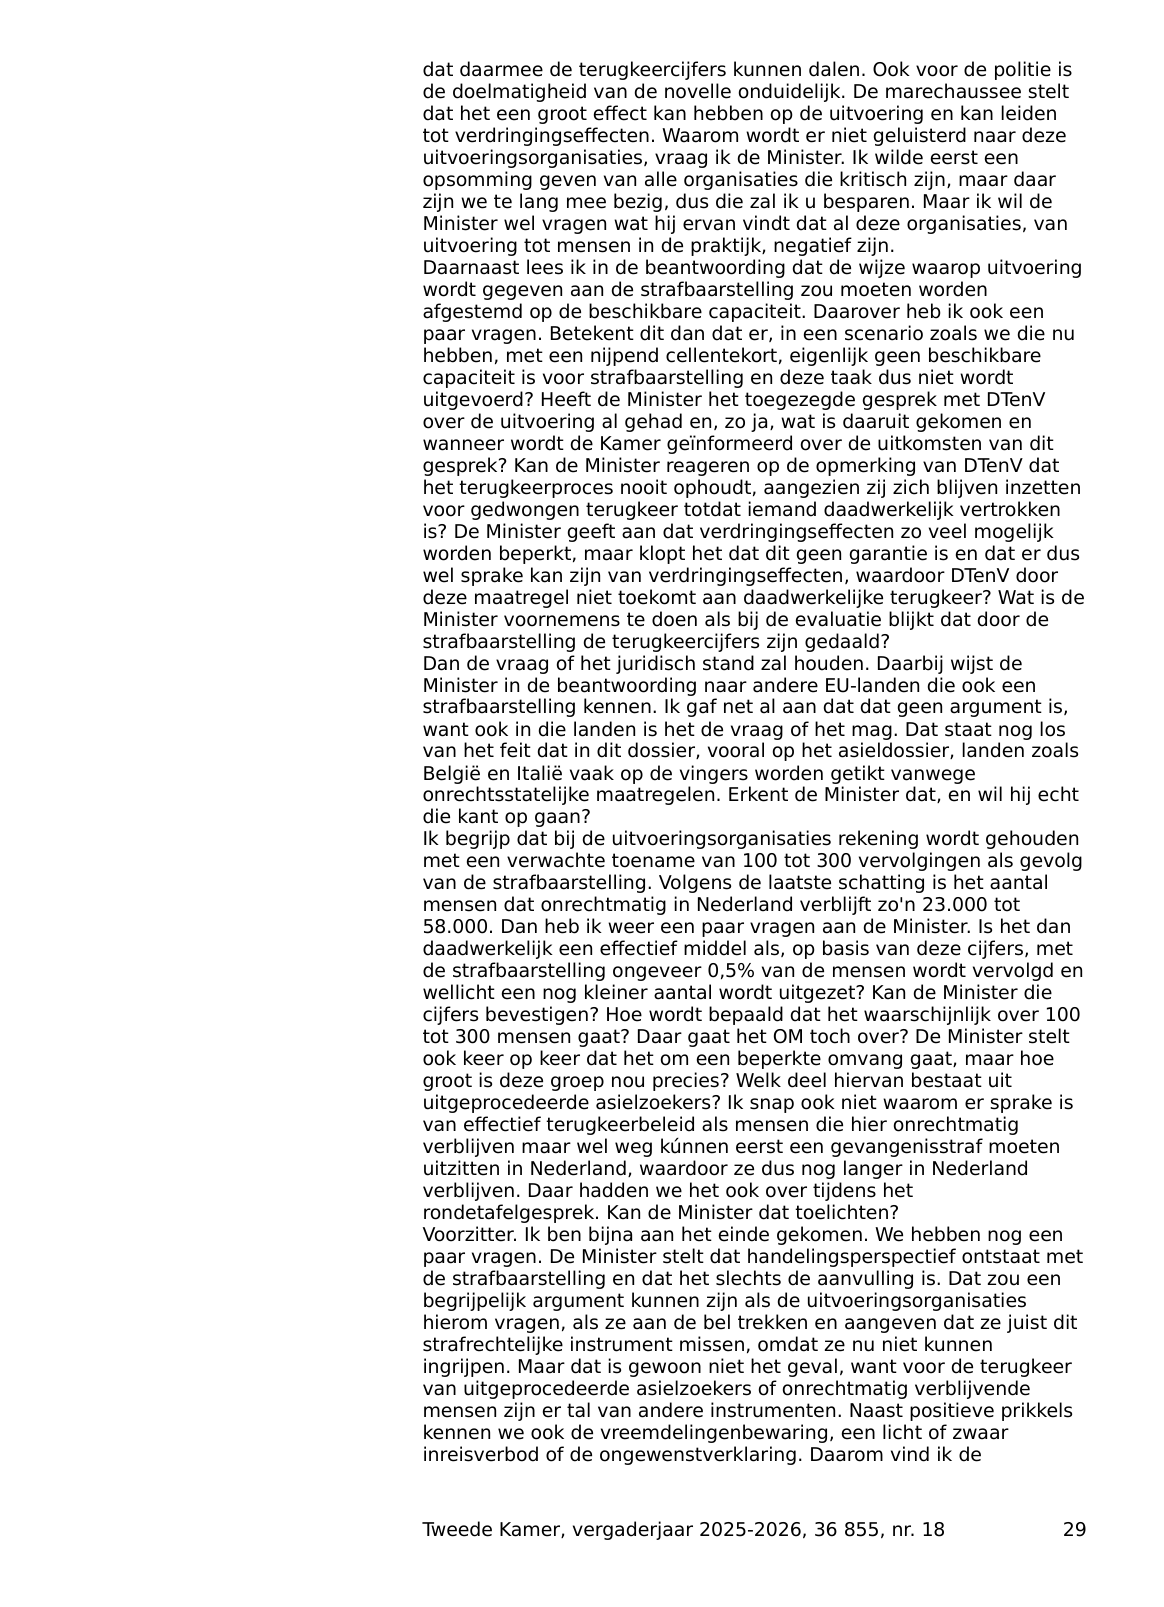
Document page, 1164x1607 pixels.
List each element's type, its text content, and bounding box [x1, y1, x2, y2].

text Voorzitter. Ik ben bijna aan het einde gekomen. We hebben nog een paar vragen. De Minister stelt dat handelingsperspectief ontstaat met de strafbaarstelling en dat het slechts de aanvulling is. Dat zou een begrijpelijk argument kunnen zijn als de uitvoeringsorganisaties hierom vragen, als ze aan de bel trekken en aangeven dat ze juist dit strafrechtelijke instrument missen, omdat ze nu niet kunnen ingrijpen. Maar dat is gewoon niet het geval, want voor de terugkeer van uitgeprocedeerde asielzoekers of onrechtmatig verblijvende mensen zijn er tal van andere instrumenten. Naast positieve prikkels kennen we ook de vreemdelingenbewaring, een licht of zwaar inreisverbod of de ongewenstverklaring. Daarom vind ik de [422, 1224, 1087, 1466]
text Dan de vraag of het juridisch stand zal houden. Daarbij wijst de Minister in de beantwoording naar andere EU-landen die ook een strafbaarstelling kennen. Ik gaf net al aan dat dat geen argument is, want ook in die landen is het de vraag of het mag. Dat staat nog los van het feit dat in dit dossier, vooral op het asieldossier, landen zoals België en Italië vaak op de vingers worden getikt vanwege onrechtsstatelijke maatregelen. Erkent de Minister dat, en wil hij echt die kant op gaan? [422, 652, 1087, 828]
text Daarnaast lees ik in de beantwoording dat de wijze waarop uitvoering wordt gegeven aan de strafbaarstelling zou moeten worden afgestemd op de beschikbare capaciteit. Daarover heb ik ook een paar vragen. Betekent dit dan dat er, in een scenario zoals we die nu hebben, met een nijpend cellentekort, eigenlijk geen beschikbare capaciteit is voor strafbaarstelling en deze taak dus niet wordt uitgevoerd? Heeft de Minister het toegezegde gesprek met DTenV over de uitvoering al gehad en, zo ja, wat is daaruit gekomen en wanneer wordt de Kamer geïnformeerd over de uitkomsten van dit gesprek? Kan de Minister reageren op de opmerking van DTenV dat het terugkeerproces nooit ophoudt, aangezien zij zich blijven inzetten voor gedwongen terugkeer totdat iemand daadwerkelijk vertrokken is? De Minister geeft aan dat verdringingseffecten zo veel mogelijk worden beperkt, maar klopt het dat dit geen garantie is en dat er dus wel sprake kan zijn van verdringingseffecten, waardoor DTenV door deze maatregel niet toekomt aan daadwerkelijke terugkeer? Wat is de Minister voornemens te doen als bij de evaluatie blijkt dat door de strafbaarstelling de terugkeercijfers zijn gedaald? [422, 257, 1087, 652]
text Ik begrijp dat bij de uitvoeringsorganisaties rekening wordt gehouden met een verwachte toename van 100 tot 300 vervolgingen als gevolg van de strafbaarstelling. Volgens de laatste schatting is het aantal mensen dat onrechtmatig in Nederland verblijft zo'n 23.000 tot 58.000. Dan heb ik weer een paar vragen aan de Minister. Is het dan daadwerkelijk een effectief middel als, op basis van deze cijfers, met de strafbaarstelling ongeveer 0,5% van de mensen wordt vervolgd en wellicht een nog kleiner aantal wordt uitgezet? Kan de Minister die cijfers bevestigen? Hoe wordt bepaald dat het waarschijnlijk over 100 tot 300 mensen gaat? Daar gaat het OM toch over? De Minister stelt ook keer op keer dat het om een beperkte omvang gaat, maar hoe groot is deze groep nou precies? Welk deel hiervan bestaat uit uitgeprocedeerde asielzoekers? Ik snap ook niet waarom er sprake is van effectief terugkeerbeleid als mensen die hier onrechtmatig verblijven maar wel weg kúnnen eerst een gevangenisstraf moeten uitzitten in Nederland, waardoor ze dus nog langer in Nederland verblijven. Daar hadden we het ook over tijdens het rondetafelgesprek. Kan de Minister dat toelichten? [422, 828, 1087, 1224]
text dat daarmee de terugkeercijfers kunnen dalen. Ook voor de politie is de doelmatigheid van de novelle onduidelijk. De marechaussee stelt dat het een groot effect kan hebben op de uitvoering en kan leiden tot verdringingseffecten. Waarom wordt er niet geluisterd naar deze uitvoeringsorganisaties, vraag ik de Minister. Ik wilde eerst een opsomming geven van alle organisaties die kritisch zijn, maar daar zijn we te lang mee bezig, dus die zal ik u besparen. Maar ik wil de Minister wel vragen wat hij ervan vindt dat al deze organisaties, van uitvoering tot mensen in de praktijk, negatief zijn. [422, 59, 1087, 257]
